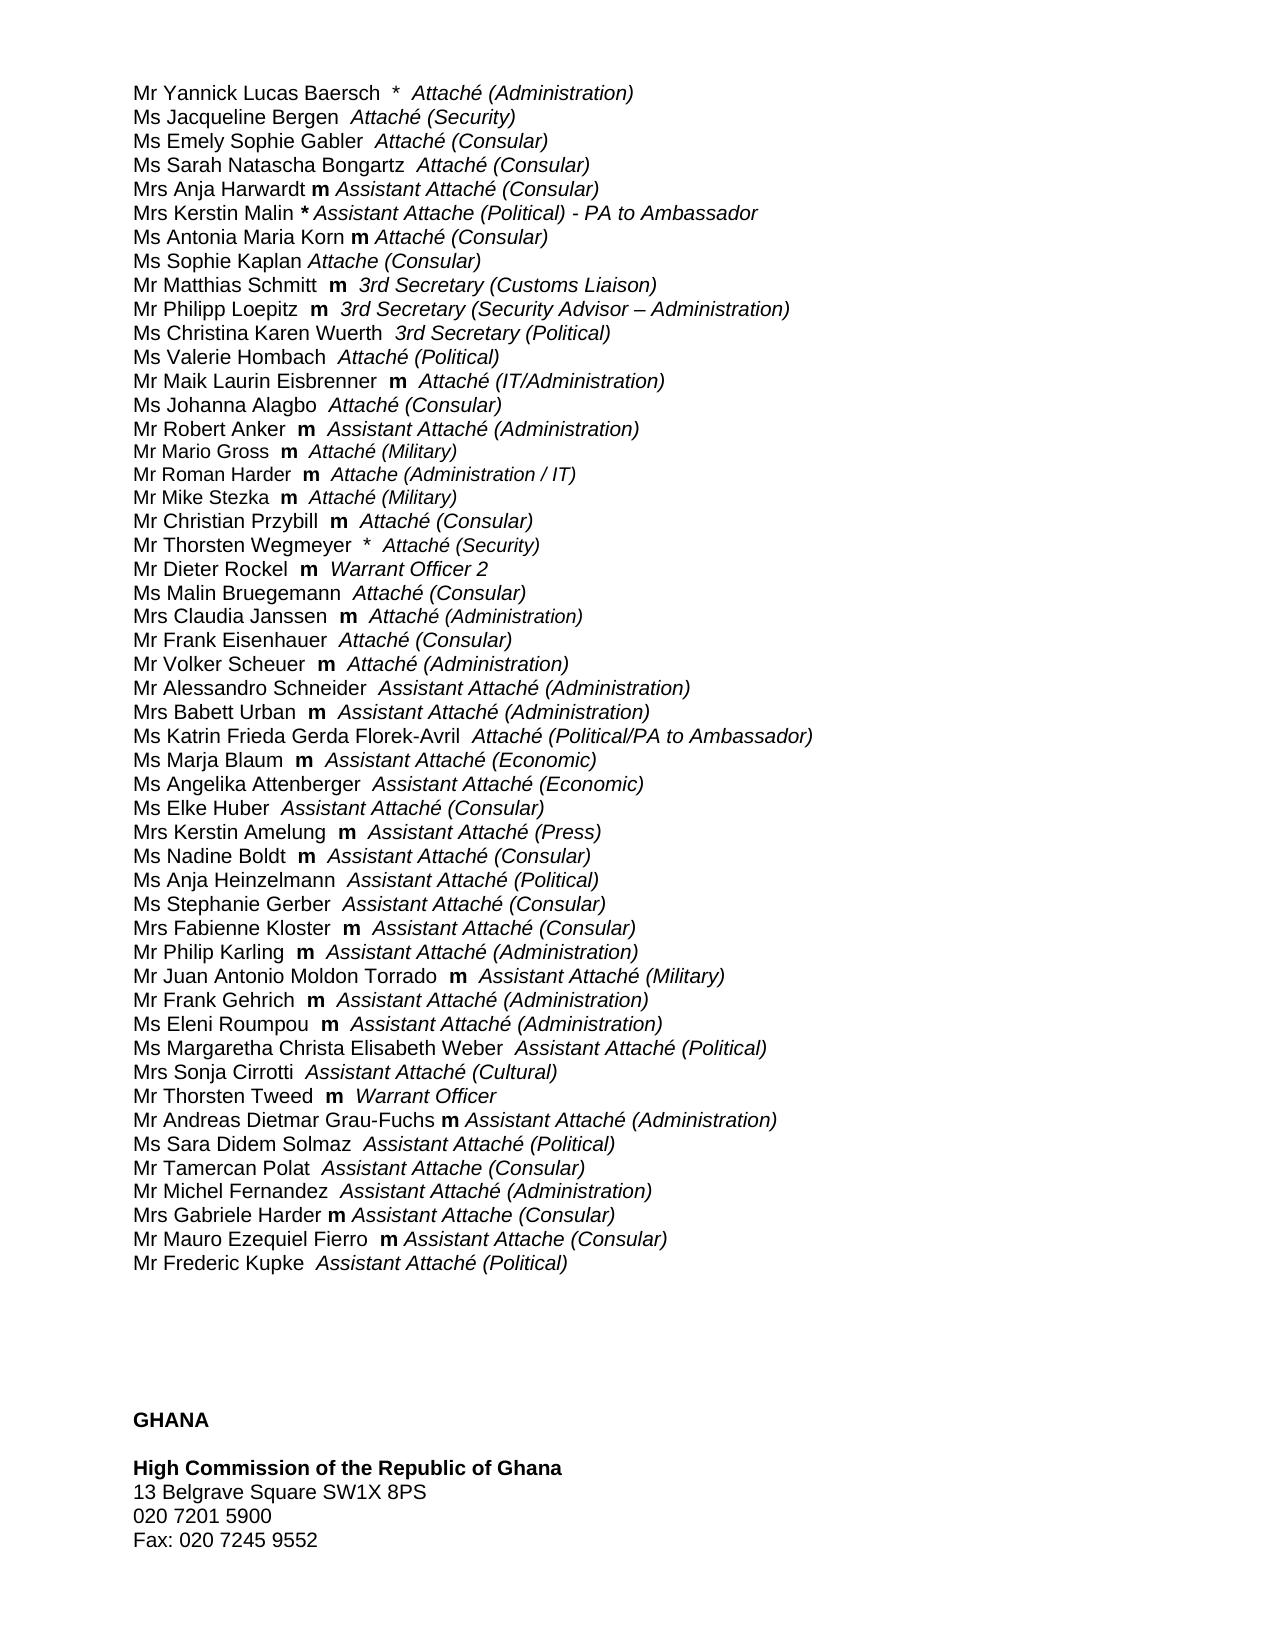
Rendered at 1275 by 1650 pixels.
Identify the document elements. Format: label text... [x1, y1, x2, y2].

text Ms Malin Bruegemann Attaché (Consular) [133, 580, 1181, 604]
text Ms Elke Huber Assistant Attaché (Consular) [133, 796, 1181, 820]
text Mrs Sonja Cirrotti Assistant Attaché (Cultural) [133, 1059, 1181, 1083]
text Mr Tamercan Polat Assistant Attache (Consular) [133, 1155, 1181, 1179]
text Ms Marja Blaum m Assistant Attaché (Economic) [133, 748, 1181, 772]
text Ms Angelika Attenberger Assistant Attaché (Economic) [133, 772, 1181, 796]
text Mrs Babett Urban m Assistant Attaché (Administration) [133, 700, 1181, 724]
text High Commission of the Republic of Ghana [133, 1456, 1181, 1480]
text Mrs Claudia Janssen m Attaché (Administration) [133, 604, 1181, 628]
text Mr Andreas Dietmar Grau-Fuchs m Assistant Attaché (Administration) [133, 1107, 1181, 1131]
text Mr Frank Gehrich m Assistant Attaché (Administration) [133, 988, 1181, 1012]
text Mr Matthias Schmitt m 3rd Secretary (Customs Liaison) [133, 273, 1181, 297]
text Mr Mauro Ezequiel Fierro m Assistant Attache (Consular) [133, 1227, 1181, 1251]
text Mr Robert Anker m Assistant Attaché (Administration) [133, 416, 1181, 440]
text Ms Sara Didem Solmaz Assistant Attaché (Political) [133, 1131, 1181, 1155]
text 020 7201 5900 [133, 1504, 1181, 1528]
text Ms Johanna Alagbo Attaché (Consular) [133, 392, 1181, 416]
text Mr Frank Eisenhauer Attaché (Consular) [133, 628, 1181, 652]
text GHANA [133, 1408, 1181, 1432]
text Ms Emely Sophie Gabler Attaché (Consular) [133, 129, 1181, 153]
text Mrs Gabriele Harder m Assistant Attache (Consular) [133, 1203, 1181, 1227]
text Ms Jacqueline Bergen Attaché (Security) [133, 105, 1181, 129]
text Ms Anja Heinzelmann Assistant Attaché (Political) [133, 868, 1181, 892]
text Mr Mario Gross m Attaché (Military) [133, 440, 1181, 463]
text Ms Sarah Natascha Bongartz Attaché (Consular) [133, 153, 1181, 177]
text Ms Stephanie Gerber Assistant Attaché (Consular) [133, 892, 1181, 916]
text Mr Philipp Loepitz m 3rd Secretary (Security Advisor – Administration) [133, 297, 1181, 321]
text Ms Katrin Frieda Gerda Florek-Avril Attaché (Political/PA to Ambassador) [133, 724, 1181, 748]
text Ms Sophie Kaplan Attache (Consular) [133, 249, 1181, 273]
text Ms Antonia Maria Korn m Attaché (Consular) [133, 225, 1181, 249]
text Mr Michel Fernandez Assistant Attaché (Administration) [133, 1179, 1181, 1203]
text Ms Nadine Boldt m Assistant Attaché (Consular) [133, 844, 1181, 868]
text Mr Roman Harder m Attache (Administration / IT) [133, 463, 1181, 486]
text Mr Volker Scheuer m Attaché (Administration) [133, 652, 1181, 676]
text Ms Christina Karen Wuerth 3rd Secretary (Political) [133, 321, 1181, 344]
text Mr Thorsten Wegmeyer * Attaché (Security) [133, 532, 1181, 556]
text Mr Philip Karling m Assistant Attaché (Administration) [133, 940, 1181, 964]
text Mr Maik Laurin Eisbrenner m Attaché (IT/Administration) [133, 368, 1181, 392]
text Ms Valerie Hombach Attaché (Political) [133, 344, 1181, 368]
text Mr Mike Stezka m Attaché (Military) [133, 486, 1181, 508]
text Mr Christian Przybill m Attaché (Consular) [133, 508, 1181, 532]
text Mrs Kerstin Amelung m Assistant Attaché (Press) [133, 820, 1181, 844]
text Fax: 020 7245 9552 [133, 1528, 1181, 1552]
text Mr Dieter Rockel m Warrant Officer 2 [133, 556, 1181, 580]
text Mrs Anja Harwardt m Assistant Attaché (Consular) [133, 177, 1181, 201]
text Ms Margaretha Christa Elisabeth Weber Assistant Attaché (Political) [133, 1036, 1181, 1059]
text Mrs Kerstin Malin * Assistant Attache (Political) - PA to Ambassador [133, 201, 1181, 225]
text 13 Belgrave Square SW1X 8PS [133, 1480, 1181, 1504]
text Mr Alessandro Schneider Assistant Attaché (Administration) [133, 676, 1181, 700]
text Mr Frederic Kupke Assistant Attaché (Political) [133, 1251, 1181, 1275]
text Mr Juan Antonio Moldon Torrado m Assistant Attaché (Military) [133, 964, 1181, 988]
text Mr Yannick Lucas Baersch * Attaché (Administration) [133, 81, 1181, 105]
text Ms Eleni Roumpou m Assistant Attaché (Administration) [133, 1012, 1181, 1036]
text Mr Thorsten Tweed m Warrant Officer [133, 1083, 1181, 1107]
text Mrs Fabienne Kloster m Assistant Attaché (Consular) [133, 916, 1181, 940]
